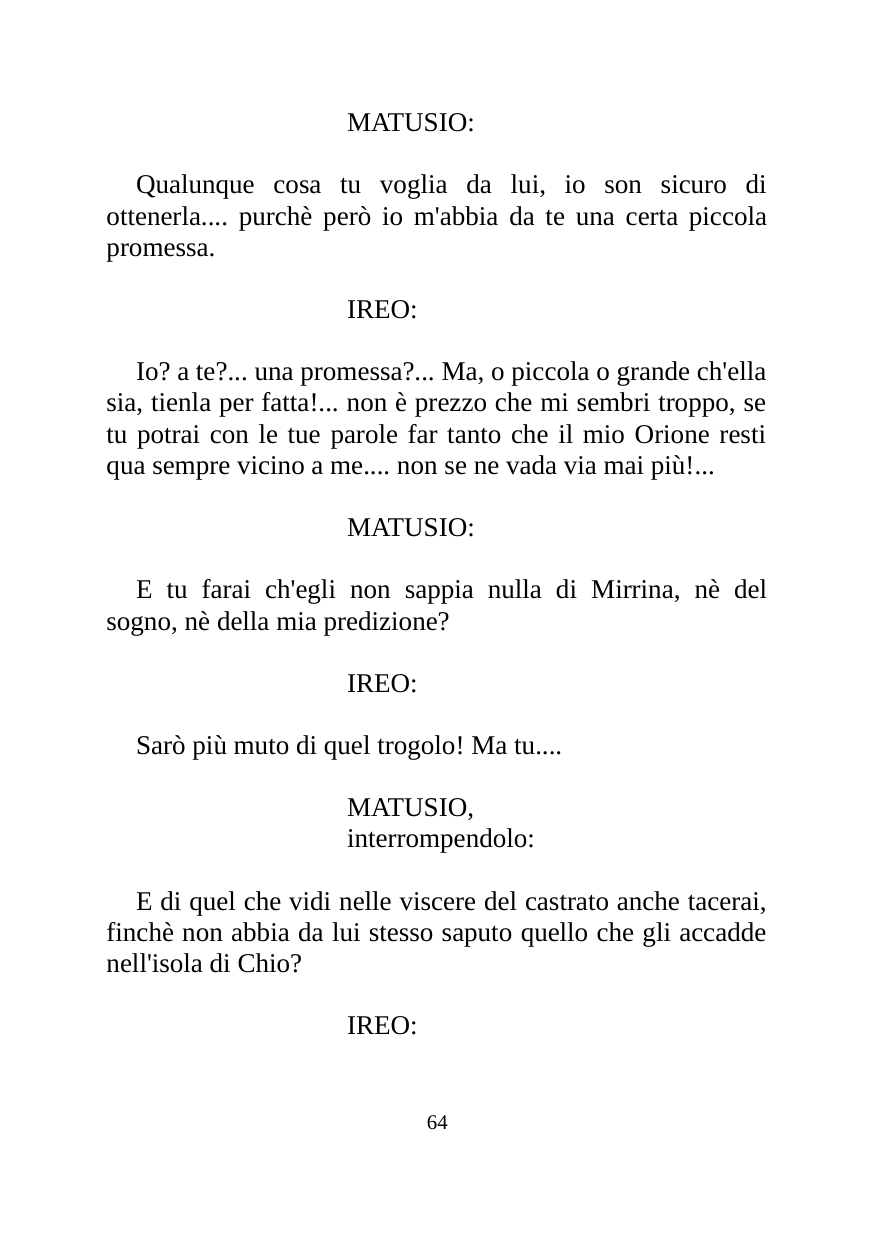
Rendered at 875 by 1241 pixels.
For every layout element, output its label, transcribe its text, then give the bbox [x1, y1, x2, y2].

text MATUSIO: [347, 106, 768, 137]
text E tu farai ch'egli non sappia nulla di Mirrina, nè del sogno, nè della mia predizione? [106, 573, 768, 636]
text MATUSIO: [347, 511, 768, 542]
text E di quel che vidi nelle viscere del castrato anche tacerai, finchè non abbia da lui stesso saputo quello che gli accadde nell'isola di Chio? [106, 885, 768, 978]
text IREO: [347, 667, 768, 698]
text MATUSIO, [347, 791, 768, 823]
text interrompendolo: [347, 823, 768, 854]
text Qualunque cosa tu voglia da lui, io son sicuro di ottenerla.... purchè però io m'abbia da te una certa piccola promessa. [106, 168, 768, 262]
text IREO: [347, 1009, 768, 1041]
text Io? a te?... una promessa?... Ma, o piccola o grande ch'ella sia, tienla per fatta!... non è prezzo che mi sembri troppo, se tu potrai con le tue parole far tanto che il mio Orione resti qua sempre vicino a me.... non se ne vada via mai più!... [106, 355, 768, 480]
text IREO: [347, 293, 768, 324]
text Sarò più muto di quel trogolo! Ma tu.... [106, 729, 768, 760]
